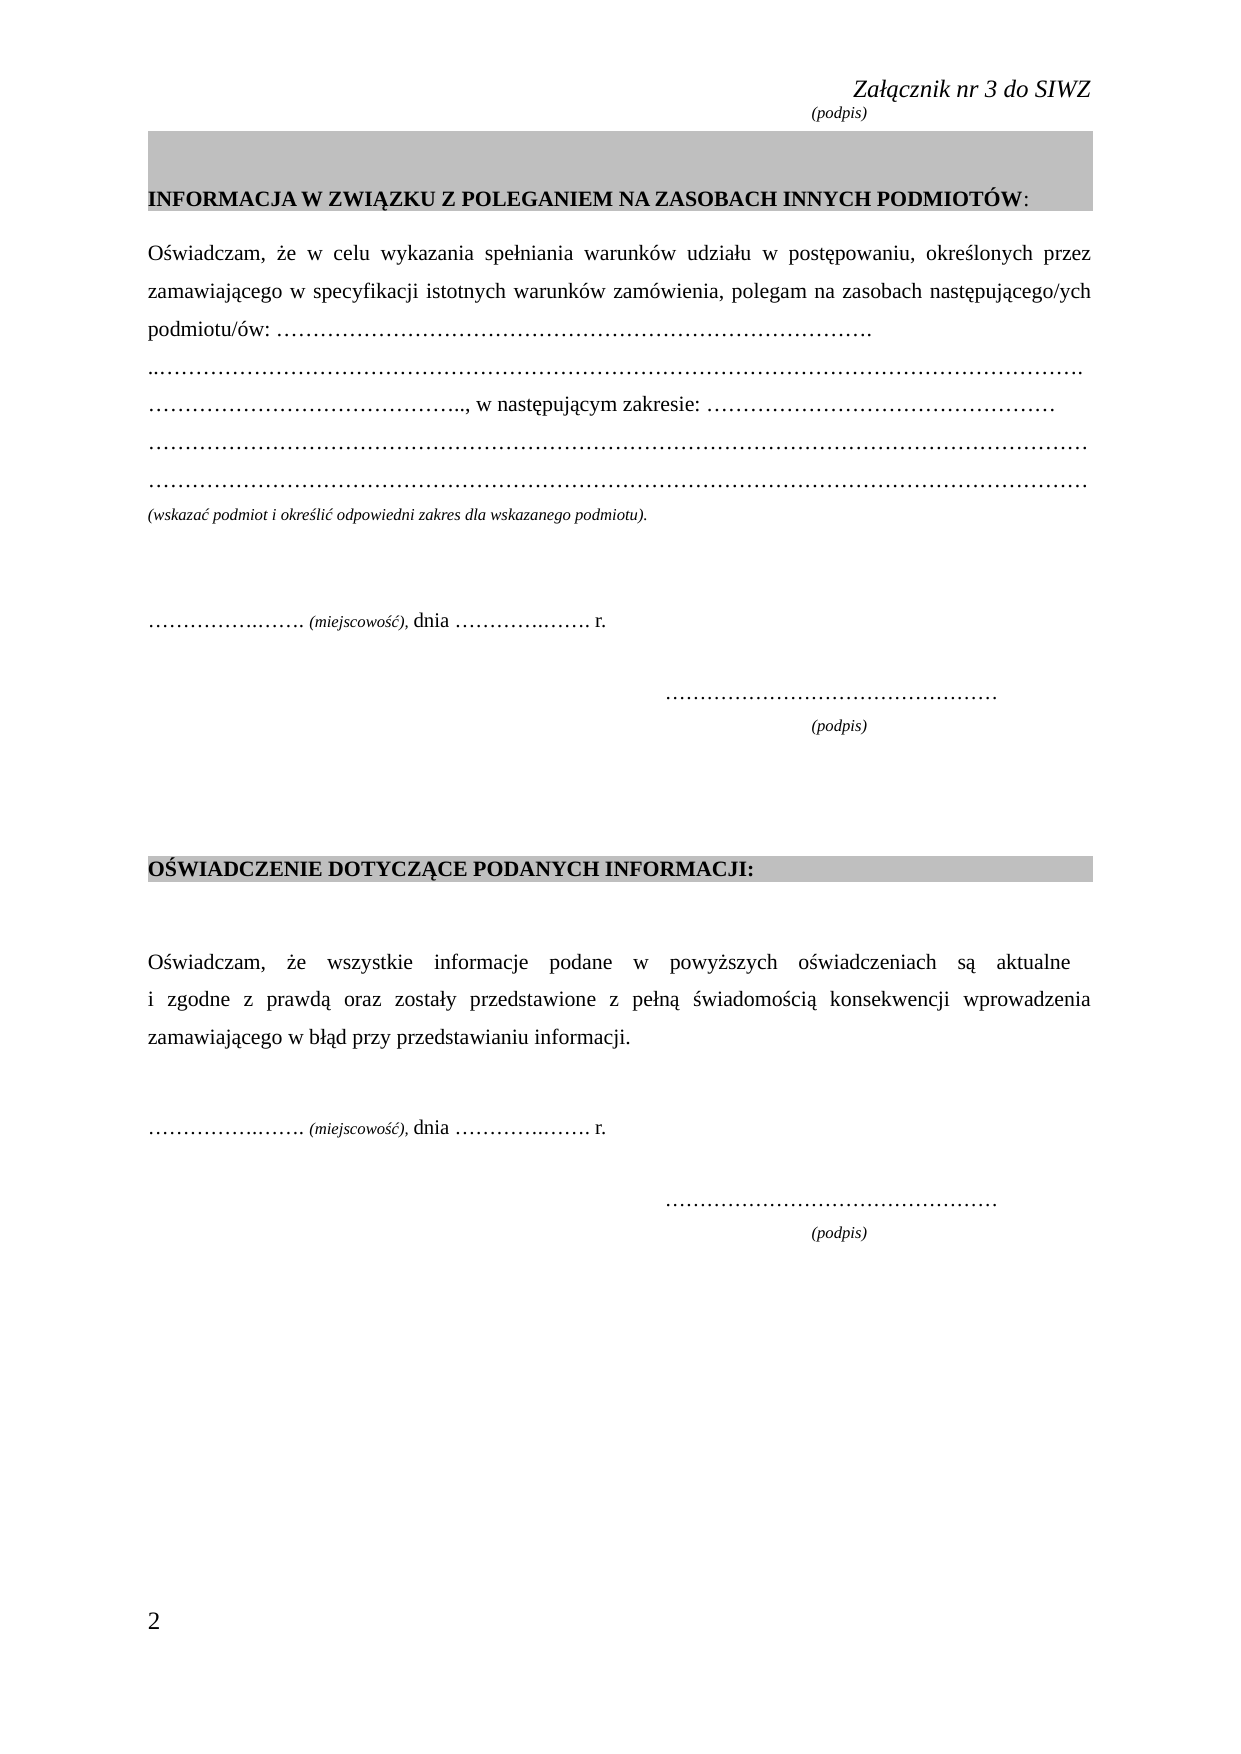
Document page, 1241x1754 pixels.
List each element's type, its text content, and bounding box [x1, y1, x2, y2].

text Oświadczam, że w celu wykazania spełniania warunków udziału w postępowaniu, określonych przez zamawiającego w specyfikacji istotnych warunków zamówienia, polegam na zasobach następującego/ych podmiotu/ów: ………………………………………………………………………. [148, 240, 1093, 341]
text (podpis) [738, 716, 1093, 735]
text ………………………………………………………………………………………………………………… [148, 467, 1093, 492]
text INFORMACJA W ZWIĄZKU Z POLEGANIEM NA ZASOBACH INNYCH PODMIOTÓW: [148, 186, 1093, 211]
text OŚWIADCZENIE DOTYCZĄCE PODANYCH INFORMACJI: [148, 856, 1093, 882]
text ………………………………………………………………………………………………………………… [148, 429, 1093, 454]
text …………….……. (miejscowość), dnia ………….……. r. [148, 1115, 1093, 1139]
text (wskazać podmiot i określić odpowiedni zakres dla wskazanego podmiotu). [148, 505, 1093, 524]
text ………………………………………… [148, 1187, 1093, 1211]
text (podpis) [738, 1223, 1093, 1242]
text …………….……. (miejscowość), dnia ………….……. r. [148, 607, 1093, 632]
text ………………………………………… [148, 679, 1093, 704]
text Oświadczam, że wszystkie informacje podane w powyższych oświadczeniach są aktualne i zgodne z prawdą oraz zostały przedstawione z pełną świadomością konsekwencji wprowadzenia zamawiającego w błąd przy przedstawianiu informacji. [148, 949, 1093, 1049]
text ..……………………………………………………………………………………………………………….…………………………………….., w następującym zakresie: ………………………………………… [148, 354, 1093, 417]
text (podpis) [738, 102, 1093, 122]
